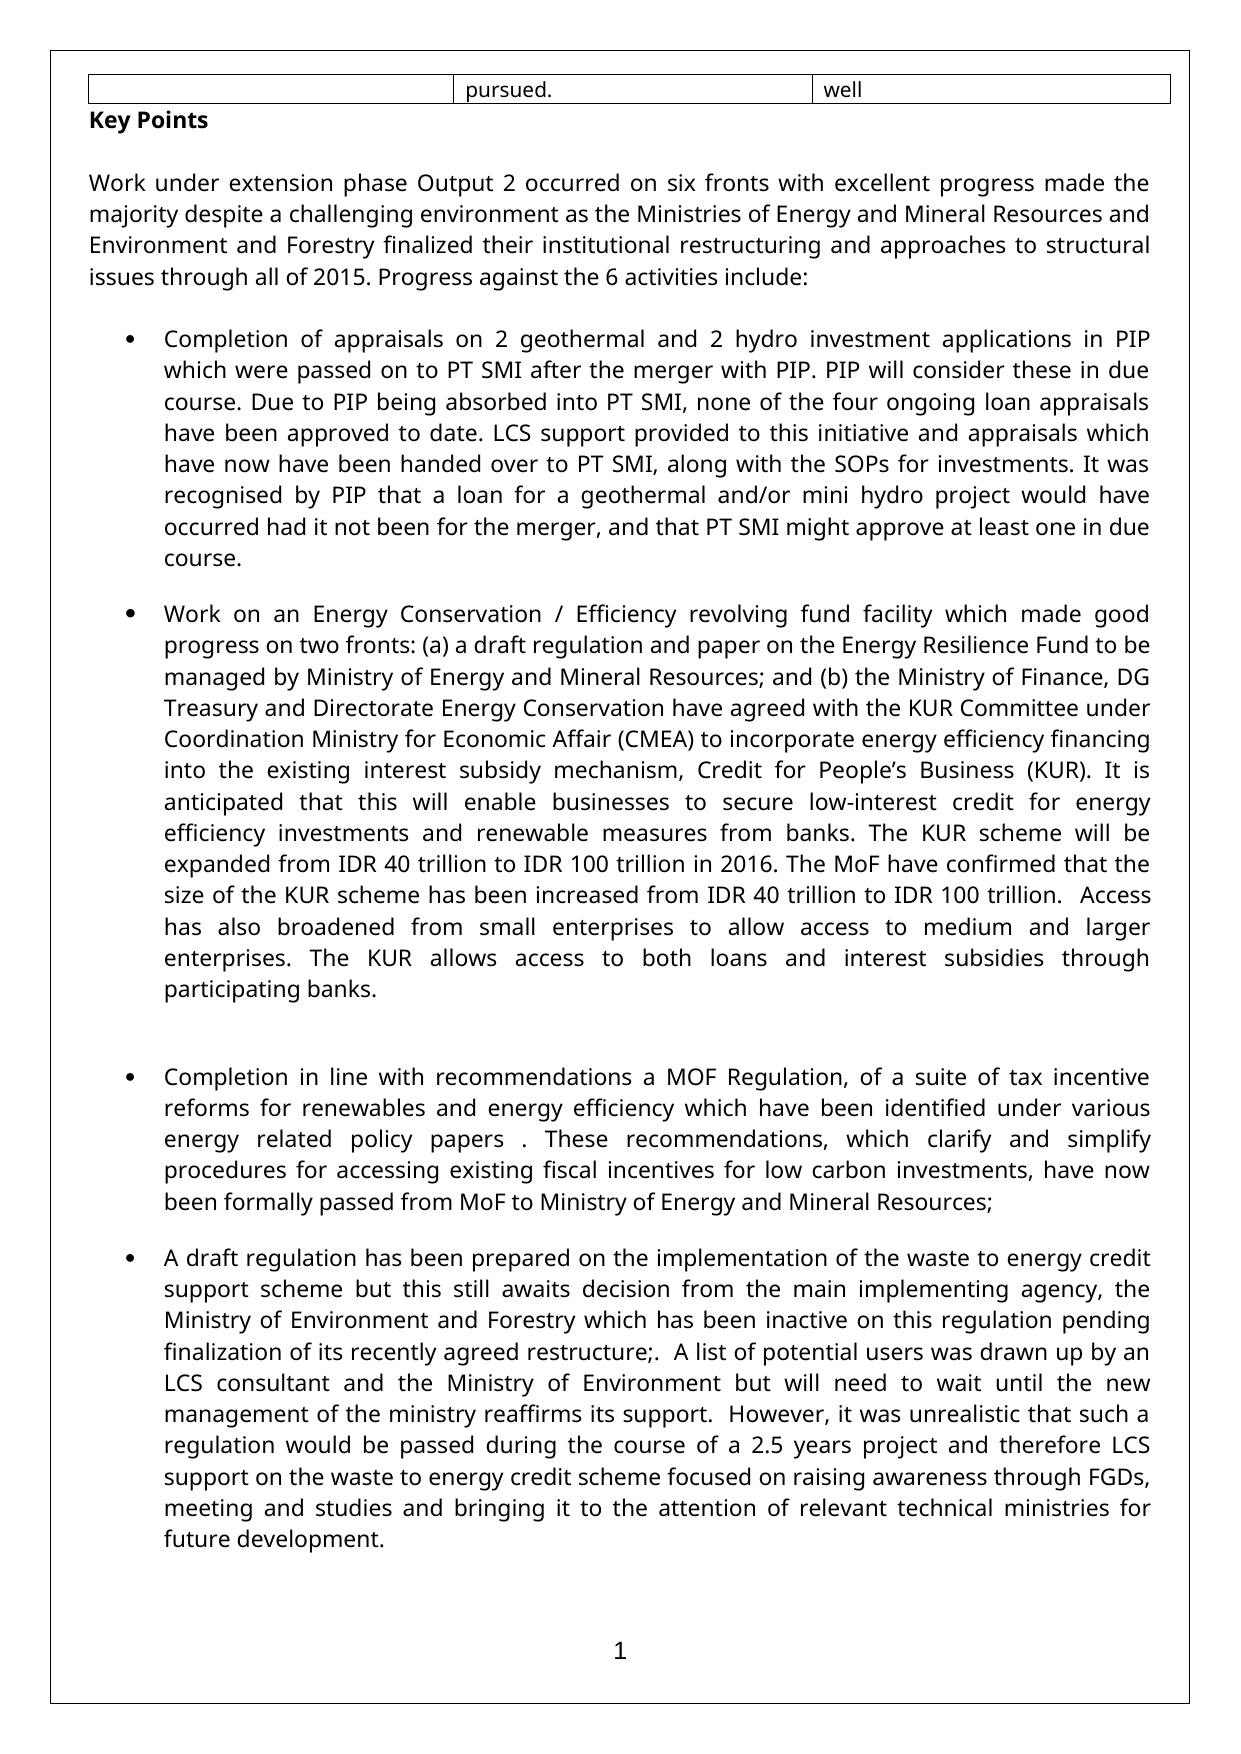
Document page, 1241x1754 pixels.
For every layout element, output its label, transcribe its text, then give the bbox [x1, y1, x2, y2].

table_cell [89, 75, 453, 103]
list Completion of appraisals on 2 geothermal and 2 hydro investment applications in PIP which were passed on to PT SMI after the merger with PIP. PIP will consider these in due course. Due to PIP being absorbed into PT SMI, none of the four ongoing loan appraisals have been approved to date. LCS support provided to this initiative and appraisals which have now have been handed over to PT SMI, along with the SOPs for investments. It was recognised by PIP that a loan for a geothermal and/or mini hydro project would have occurred had it not been for the merger, and that PT SMI might approve at least one in due course. [126, 323, 1152, 573]
list Work on an Energy Conservation / Efficiency revolving fund facility which made good progress on two fronts: (a) a draft regulation and paper on the Energy Resilience Fund to be managed by Ministry of Energy and Mineral Resources; and (b) the Ministry of Finance, DG Treasury and Directorate Energy Conservation have agreed with the KUR Committee under Coordination Ministry for Economic Affair (CMEA) to incorporate energy efficiency financing into the existing interest subsidy mechanism, Credit for People’s Business (KUR). It is anticipated that this will enable businesses to secure low-interest credit for energy efficiency investments and renewable measures from banks. The KUR scheme will be expanded from IDR 40 trillion to IDR 100 trillion in 2016. The MoF have confirmed that the size of the KUR scheme has been increased from IDR 40 trillion to IDR 100 trillion. Access has also broadened from small enterprises to allow access to medium and larger enterprises. The KUR allows access to both loans and interest subsidies through participating banks. [126, 598, 1152, 1004]
list Completion in line with recommendations a MOF Regulation, of a suite of tax incentive reforms for renewables and energy efficiency which have been identified under various energy related policy papers . These recommendations, which clarify and simplify procedures for accessing existing fiscal incentives for low carbon investments, have now been formally passed from MoF to Ministry of Energy and Mineral Resources; [126, 1061, 1152, 1217]
table_cell pursued. [454, 75, 812, 103]
text Work under extension phase Output 2 occurred on six fronts with excellent progress made the majority despite a challenging environment as the Ministries of Energy and Mineral Resources and Environment and Forestry finalized their institutional restructuring and approaches to structural issues through all of 2015. Progress against the 6 activities include: [89, 167, 1152, 292]
text Key Points [89, 104, 1152, 136]
list A draft regulation has been prepared on the implementation of the waste to energy credit support scheme but this still awaits decision from the main implementing agency, the Ministry of Environment and Forestry which has been inactive on this regulation pending finalization of its recently agreed restructure;. A list of potential users was drawn up by an LCS consultant and the Ministry of Environment but will need to wait until the new management of the ministry reaffirms its support. However, it was unrealistic that such a regulation would be passed during the course of a 2.5 years project and therefore LCS support on the waste to energy credit scheme focused on raising awareness through FGDs, meeting and studies and bringing it to the attention of relevant technical ministries for future development. [126, 1242, 1152, 1554]
table_cell well [813, 75, 1170, 103]
